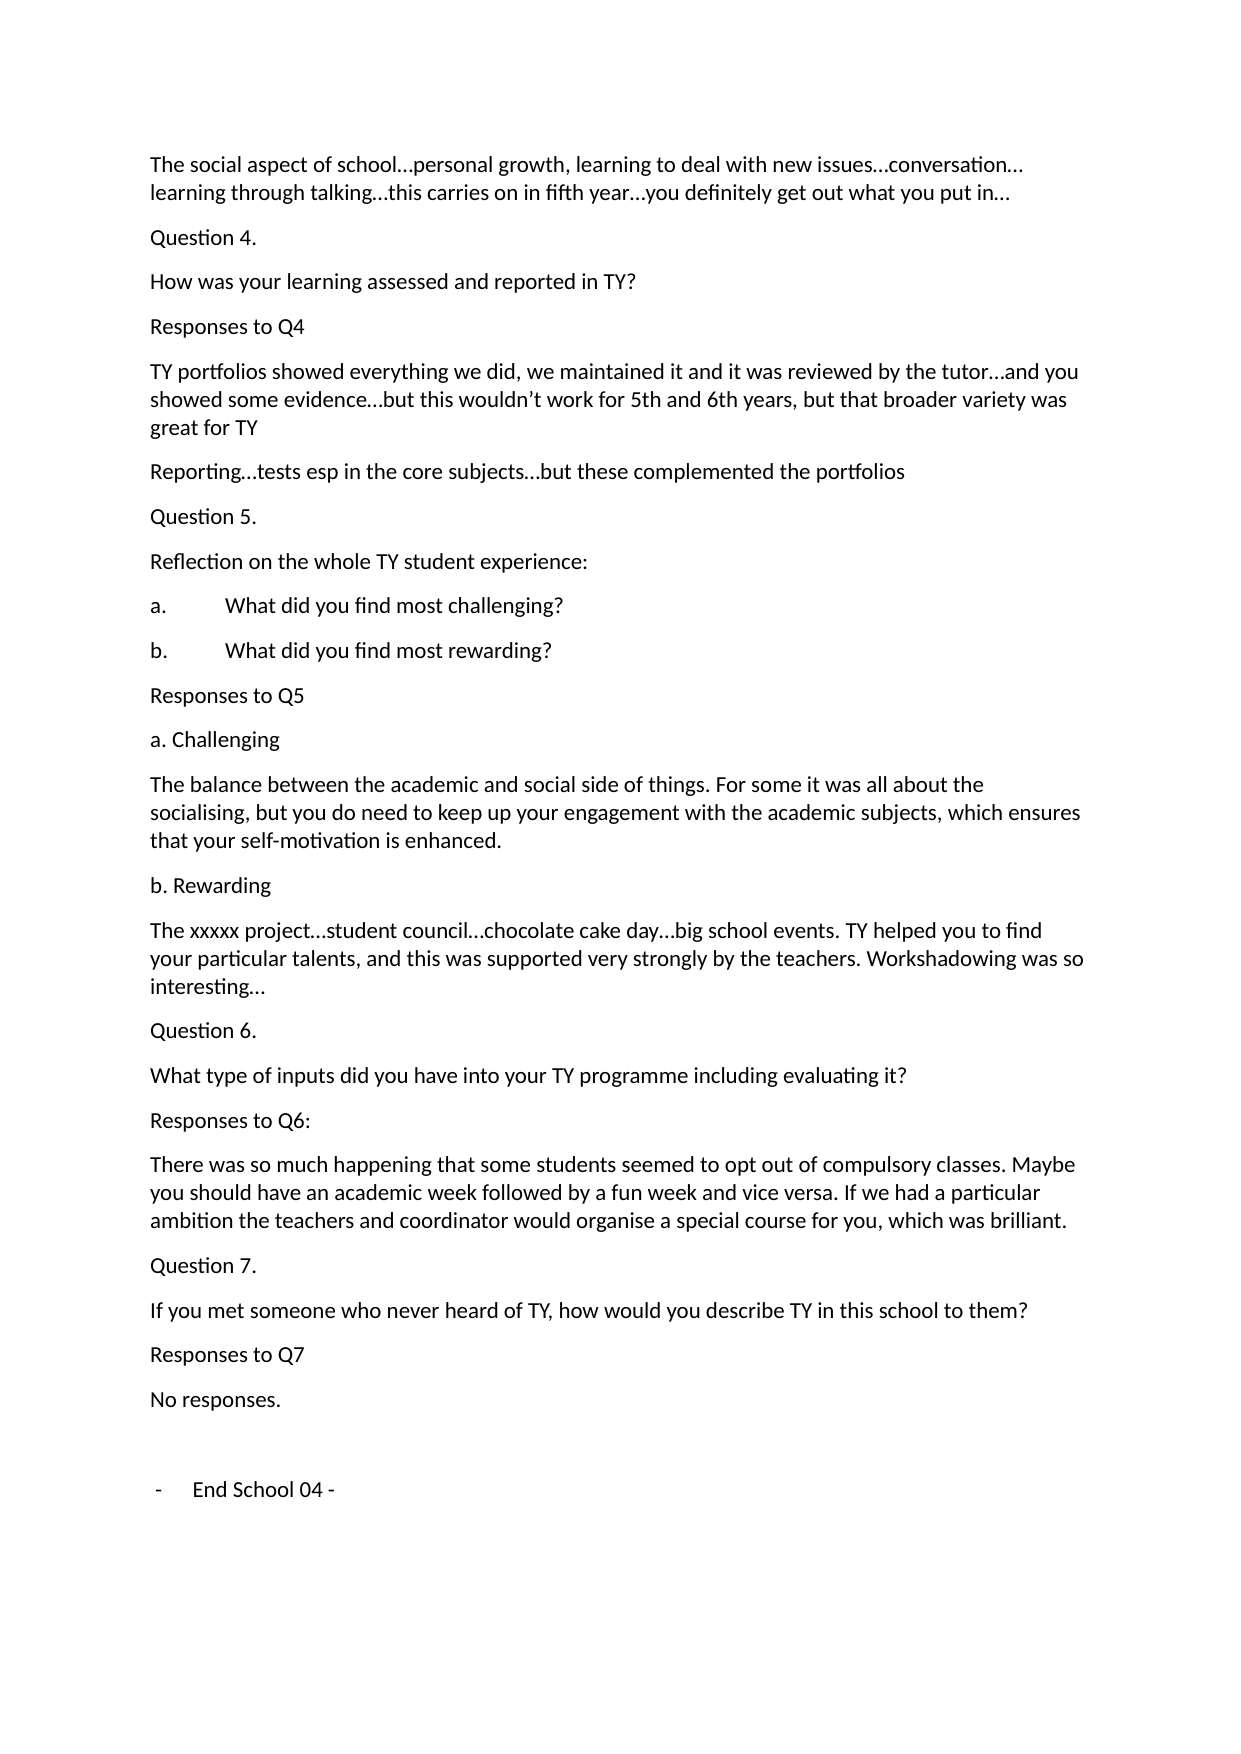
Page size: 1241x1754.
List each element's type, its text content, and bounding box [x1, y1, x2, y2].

text b. Rewarding [150, 871, 1090, 899]
text b. What did you find most rewarding? [150, 636, 1090, 664]
text Reporting…tests esp in the core subjects…but these complemented the portfolios [150, 457, 1090, 486]
text What type of inputs did you have into your TY programme including evaluating it? [150, 1061, 1090, 1089]
list End School 04 - [155, 1475, 1090, 1503]
text a. Challenging [150, 726, 1090, 754]
text Responses to Q4 [150, 312, 1090, 340]
text The xxxxx project…student council…chocolate cake day…big school events. TY helped you to find your particular talents, and this was supported very strongly by the teachers. Workshadowing was so interesting… [150, 916, 1090, 1000]
text Question 6. [150, 1016, 1090, 1044]
text If you met someone who never heard of TY, how would you describe TY in this school to them? [150, 1296, 1090, 1324]
text Responses to Q7 [150, 1341, 1090, 1369]
text The social aspect of school…personal growth, learning to deal with new issues…conversation…learning through talking…this carries on in fifth year…you definitely get out what you put in… [150, 150, 1090, 206]
text The balance between the academic and social side of things. For some it was all about the socialising, but you do need to keep up your engagement with the academic subjects, which ensures that your self-motivation is enhanced. [150, 770, 1090, 854]
text There was so much happening that some students seemed to opt out of compulsory classes. Maybe you should have an academic week followed by a fun week and vice versa. If we had a particular ambition the teachers and coordinator would organise a special course for you, which was brilliant. [150, 1151, 1090, 1234]
text Question 5. [150, 502, 1090, 530]
text a. What did you find most challenging? [150, 592, 1090, 619]
text Responses to Q6: [150, 1106, 1090, 1134]
text How was your learning assessed and reported in TY? [150, 267, 1090, 295]
text Question 4. [150, 223, 1090, 251]
text TY portfolios showed everything we did, we maintained it and it was reviewed by the tutor…and you showed some evidence…but this wouldn’t work for 5th and 6th years, but that broader variety was great for TY [150, 357, 1090, 441]
text No responses. [150, 1385, 1090, 1413]
text Question 7. [150, 1251, 1090, 1279]
text Responses to Q5 [150, 681, 1090, 709]
text Reflection on the whole TY student experience: [150, 547, 1090, 575]
